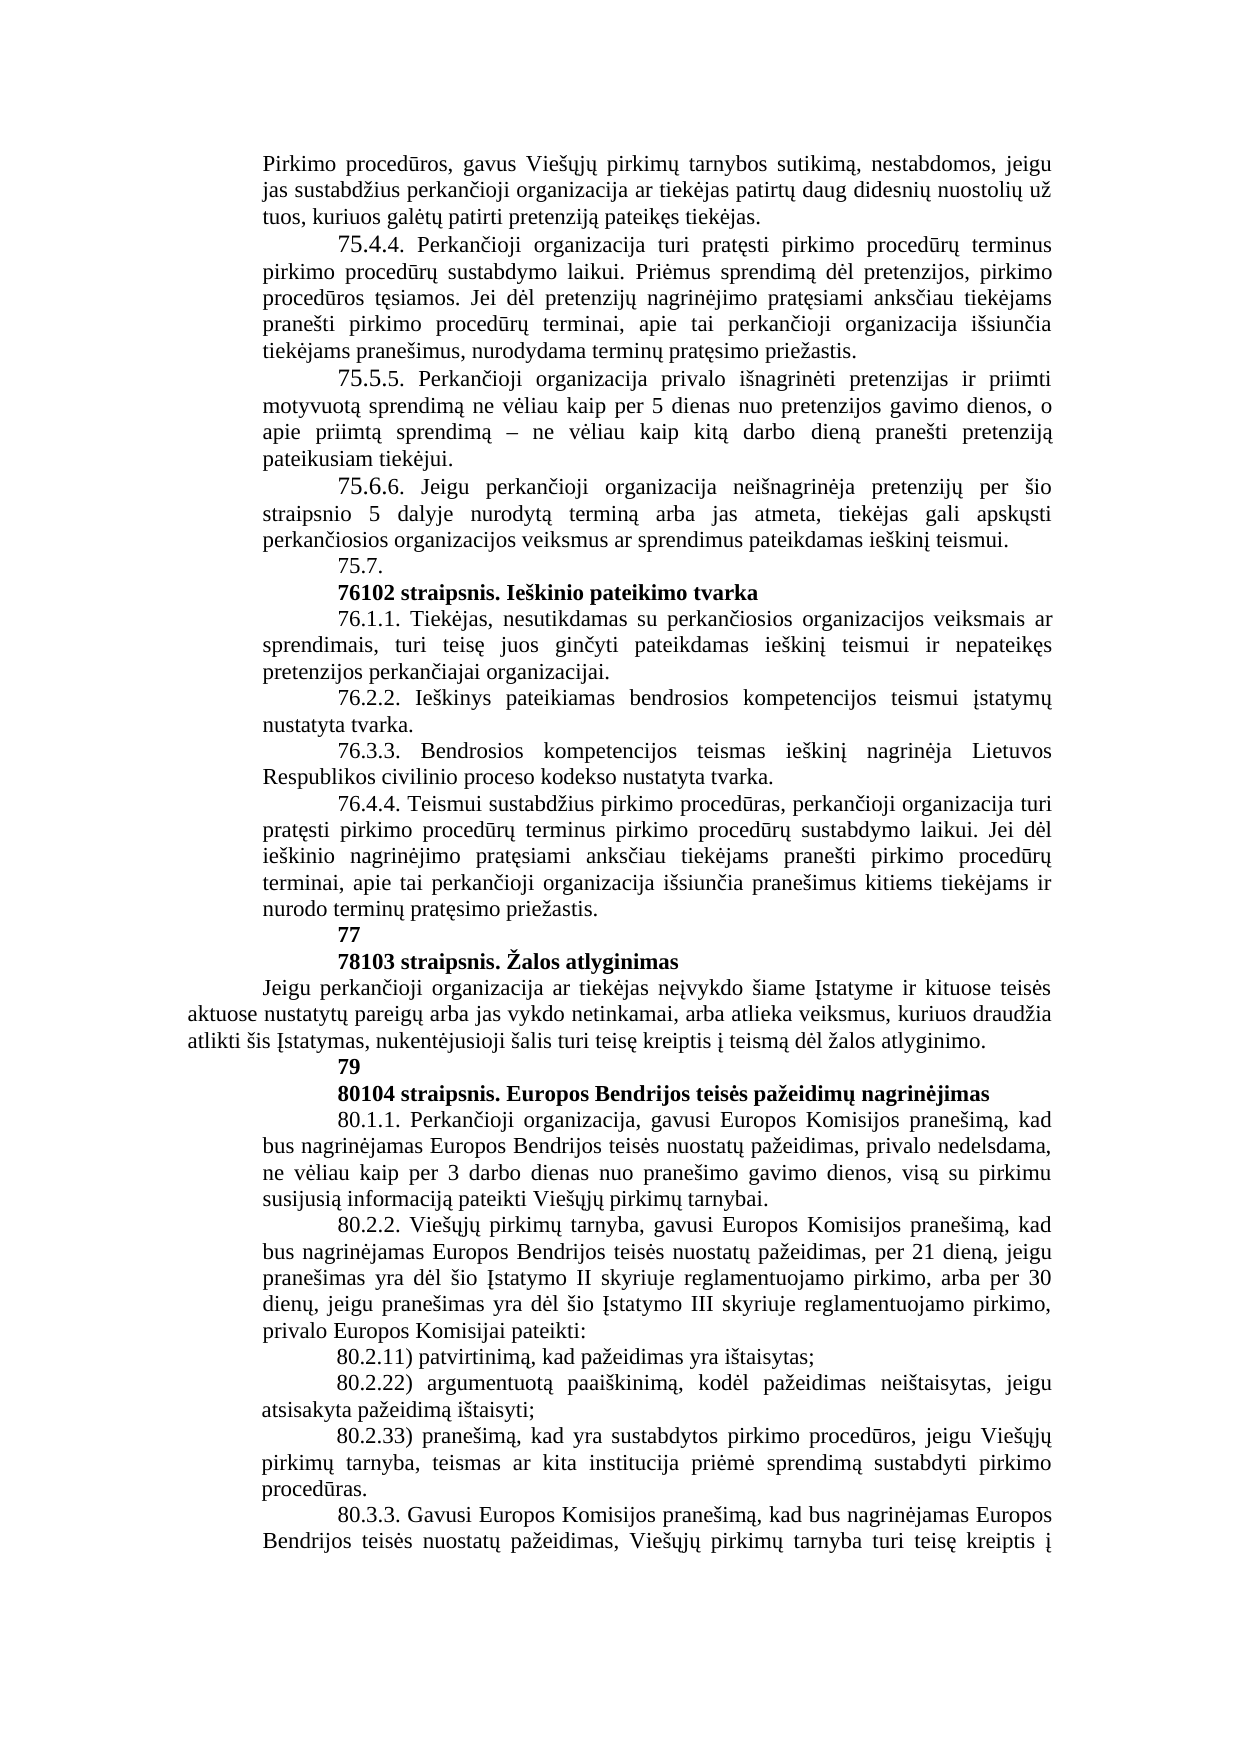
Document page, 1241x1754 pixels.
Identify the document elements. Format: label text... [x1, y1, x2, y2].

subtitle 6. Jeigu perkančioji organizacija neišnagrinėja pretenzijų per šio straipsnio 5 dalyje nurodytą terminą arba jas atmeta, tiekėjas gali apskųsti perkančiosios organizacijos veiksmus ar sprendimus pateikdamas ieškinį teismui. [187, 471, 1053, 552]
subtitle 4. Teismui sustabdžius pirkimo procedūras, perkančioji organizacija turi pratęsti pirkimo procedūrų terminus pirkimo procedūrų sustabdymo laikui. Jei dėl ieškinio nagrinėjimo pratęsiami anksčiau tiekėjams pranešti pirkimo procedūrų terminai, apie tai perkančioji organizacija išsiunčia pranešimus kitiems tiekėjams ir nurodo terminų pratęsimo priežastis. [187, 790, 1053, 921]
subtitle 2) argumentuotą paaiškinimą, kodėl pažeidimas neištaisytas, jeigu atsisakyta pažeidimą ištaisyti; [187, 1369, 1053, 1422]
subtitle 3. Bendrosios kompetencijos teismas ieškinį nagrinėja Lietuvos Respublikos civilinio proceso kodekso nustatyta tvarka. [187, 737, 1053, 790]
subtitle 103 straipsnis. Žalos atlyginimas [187, 948, 1053, 974]
subtitle 1) patvirtinimą, kad pažeidimas yra ištaisytas; [187, 1343, 1053, 1369]
subtitle 5. Perkančioji organizacija privalo išnagrinėti pretenzijas ir priimti motyvuotą sprendimą ne vėliau kaip per 5 dienas nuo pretenzijos gavimo dienos, o apie priimtą sprendimą – ne vėliau kaip kitą darbo dieną pranešti pretenziją pateikusiam tiekėjui. [187, 363, 1053, 471]
subtitle 1. Perkančioji organizacija, gavusi Europos Komisijos pranešimą, kad bus nagrinėjamas Europos Bendrijos teisės nuostatų pažeidimas, privalo nedelsdama, ne vėliau kaip per 3 darbo dienas nuo pranešimo gavimo dienos, visą su pirkimu susijusią informaciją pateikti Viešųjų pirkimų tarnybai. [187, 1106, 1053, 1211]
subtitle 2. Ieškinys pateikiamas bendrosios kompetencijos teismui įstatymų nustatyta tvarka. [187, 684, 1053, 737]
subtitle 3. Gavusi Europos Komisijos pranešimą, kad bus nagrinėjamas Europos Bendrijos teisės nuostatų pažeidimas, Viešųjų pirkimų tarnyba turi teisę kreiptis į [187, 1501, 1053, 1554]
subtitle 4. Perkančioji organizacija turi pratęsti pirkimo procedūrų terminus pirkimo procedūrų sustabdymo laikui. Priėmus sprendimą dėl pretenzijos, pirkimo procedūros tęsiamos. Jei dėl pretenzijų nagrinėjimo pratęsiami anksčiau tiekėjams pranešti pirkimo procedūrų terminai, apie tai perkančioji organizacija išsiunčia tiekėjams pranešimus, nurodydama terminų pratęsimo priežastis. [187, 229, 1053, 363]
text Jeigu perkančioji organizacija ar tiekėjas neįvykdo šiame Įstatyme ir kituose teisės aktuose nustatytų pareigų arba jas vykdo netinkamai, arba atlieka veiksmus, kuriuos draudžia atlikti šis Įstatymas, nukentėjusioji šalis turi teisę kreiptis į teismą dėl žalos atlyginimo. [187, 974, 1053, 1053]
subtitle 1. Tiekėjas, nesutikdamas su perkančiosios organizacijos veiksmais ar sprendimais, turi teisę juos ginčyti pateikdamas ieškinį teismui ir nepateikęs pretenzijos perkančiajai organizacijai. [187, 605, 1053, 684]
subtitle 104 straipsnis. Europos Bendrijos teisės pažeidimų nagrinėjimas [187, 1079, 1053, 1106]
subtitle Pirkimo procedūros, gavus Viešųjų pirkimų tarnybos sutikimą, nestabdomos, jeigu jas sustabdžius perkančioji organizacija ar tiekėjas patirtų daug didesnių nuostolių už tuos, kuriuos galėtų patirti pretenziją pateikęs tiekėjas. [187, 150, 1053, 229]
subtitle 102 straipsnis. Ieškinio pateikimo tvarka [187, 579, 1053, 605]
subtitle 2. Viešųjų pirkimų tarnyba, gavusi Europos Komisijos pranešimą, kad bus nagrinėjamas Europos Bendrijos teisės nuostatų pažeidimas, per 21 dieną, jeigu pranešimas yra dėl šio Įstatymo II skyriuje reglamentuojamo pirkimo, arba per 30 dienų, jeigu pranešimas yra dėl šio Įstatymo III skyriuje reglamentuojamo pirkimo, privalo Europos Komisijai pateikti: [187, 1211, 1053, 1343]
subtitle 3) pranešimą, kad yra sustabdytos pirkimo procedūros, jeigu Viešųjų pirkimų tarnyba, teismas ar kita institucija priėmė sprendimą sustabdyti pirkimo procedūras. [187, 1422, 1053, 1501]
